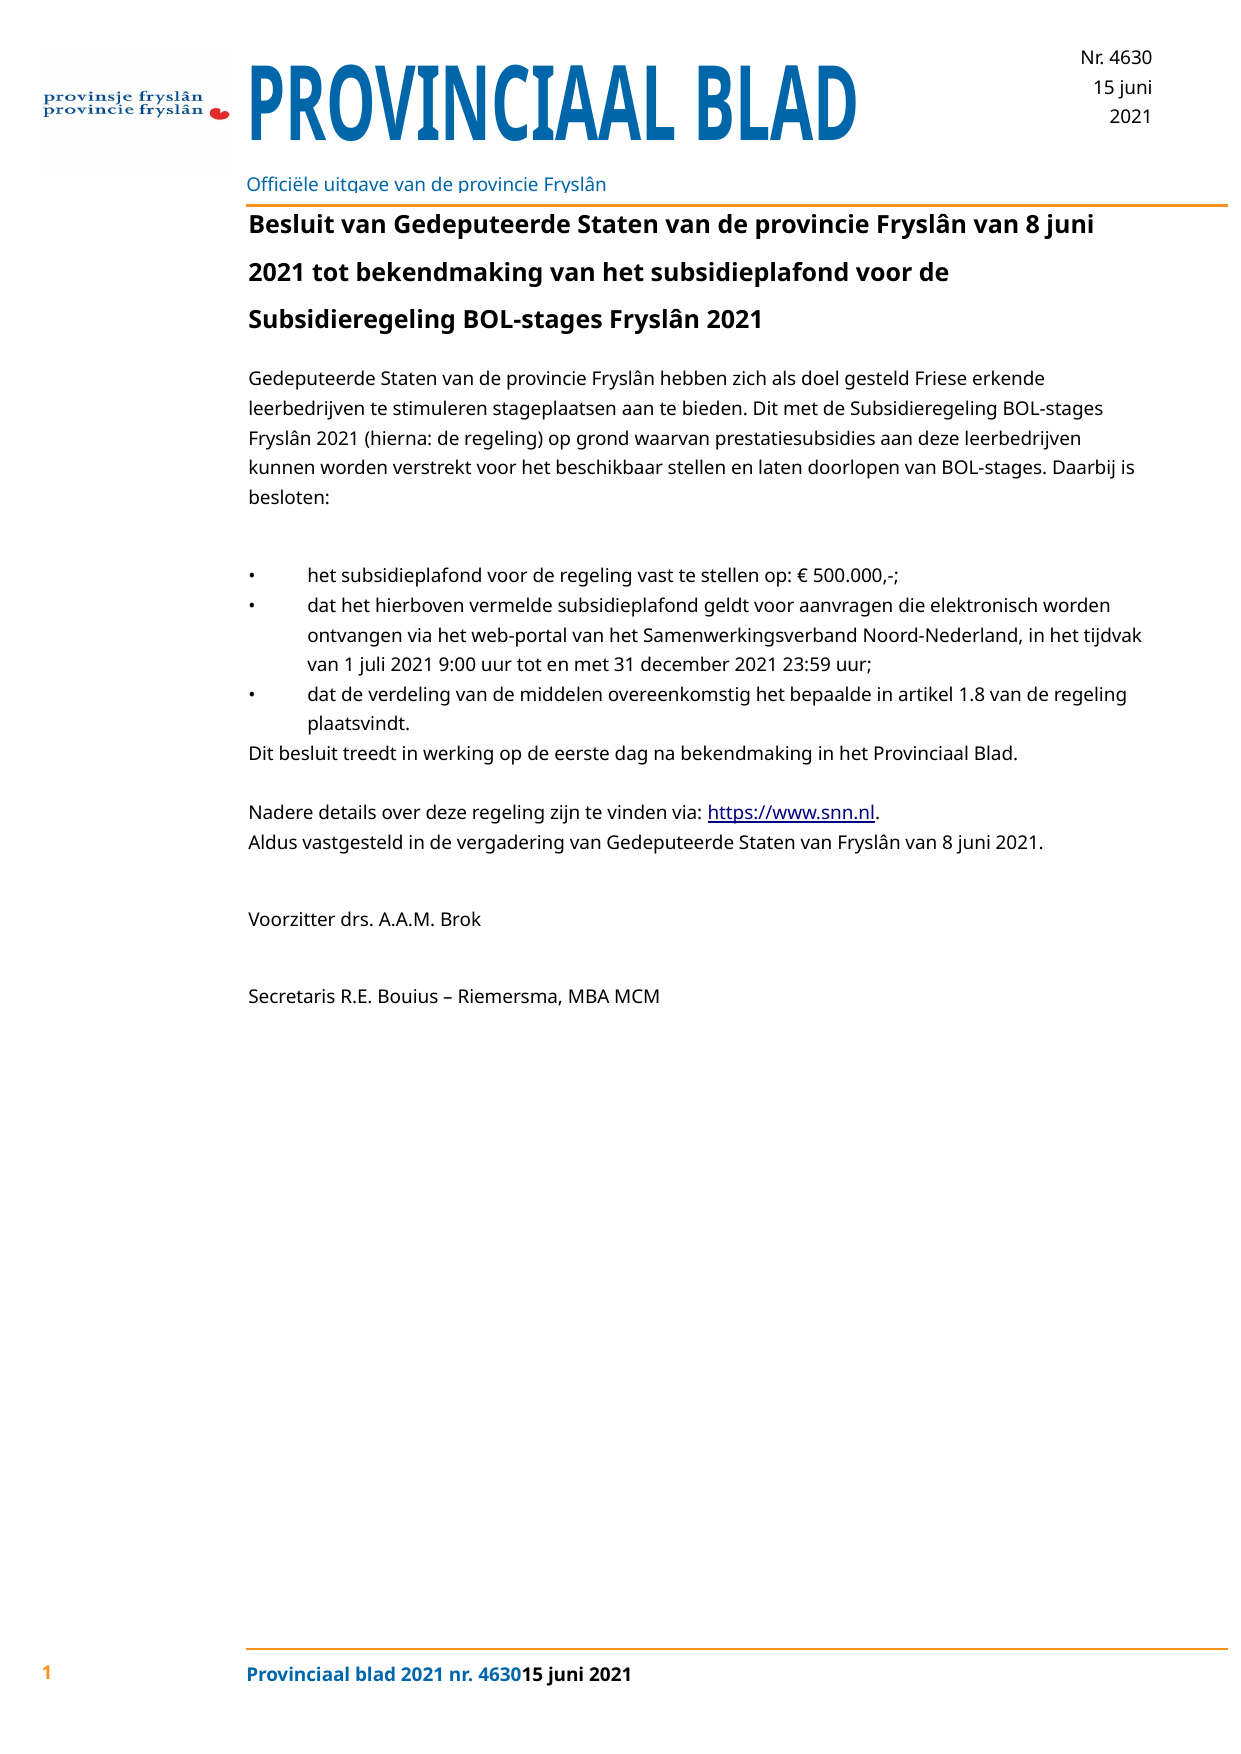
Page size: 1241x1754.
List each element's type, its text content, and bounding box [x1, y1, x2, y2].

text Gedeputeerde Staten van de provincie Fryslân hebben zich als doel gesteld Friese erkende leerbedrijven te stimuleren stageplaatsen aan te bieden. Dit met de Subsidieregeling BOL-stages Fryslân 2021 (hierna: de regeling) op grond waarvan prestatiesubsidies aan deze leerbedrijven kunnen worden verstrekt voor het beschikbaar stellen en laten doorlopen van BOL-stages. Daarbij is besloten: [248, 366, 1152, 509]
list het subsidieplafond voor de regeling vast te stellen op: € 500.000,-; [248, 563, 1152, 588]
list dat de verdeling van de middelen overeenkomstig het bepaalde in artikel 1.8 van de regeling plaatsvindt. [248, 681, 1152, 736]
text Aldus vastgesteld in de vergadering van Gedeputeerde Staten van Fryslân van 8 juni 2021. [248, 829, 1152, 855]
text Nadere details over deze regeling zijn te vinden via: https://www.snn.nl. [248, 799, 1152, 825]
text Besluit van Gedeputeerde Staten van de provincie Fryslân van 8 juni 2021 tot bekendmaking van het subsidieplafond voor de Subsidieregeling BOL-stages Fryslân 2021 [248, 207, 1152, 336]
text Voorzitter drs. A.A.M. Brok [248, 906, 1152, 932]
text Secretaris R.E. Bouius – Riemersma, MBA MCM [248, 983, 1152, 1009]
text Dit besluit treedt in werking op de eerste dag na bekendmaking in het Provinciaal Blad. [248, 740, 1152, 766]
list dat het hierboven vermelde subsidieplafond geldt voor aanvragen die elektronisch worden ontvangen via het web-portal van het Samenwerkingsverband Noord-Nederland, in het tijdvak van 1 juli 2021 9:00 uur tot en met 31 december 2021 23:59 uur; [248, 592, 1152, 677]
picture [41, 47, 231, 172]
